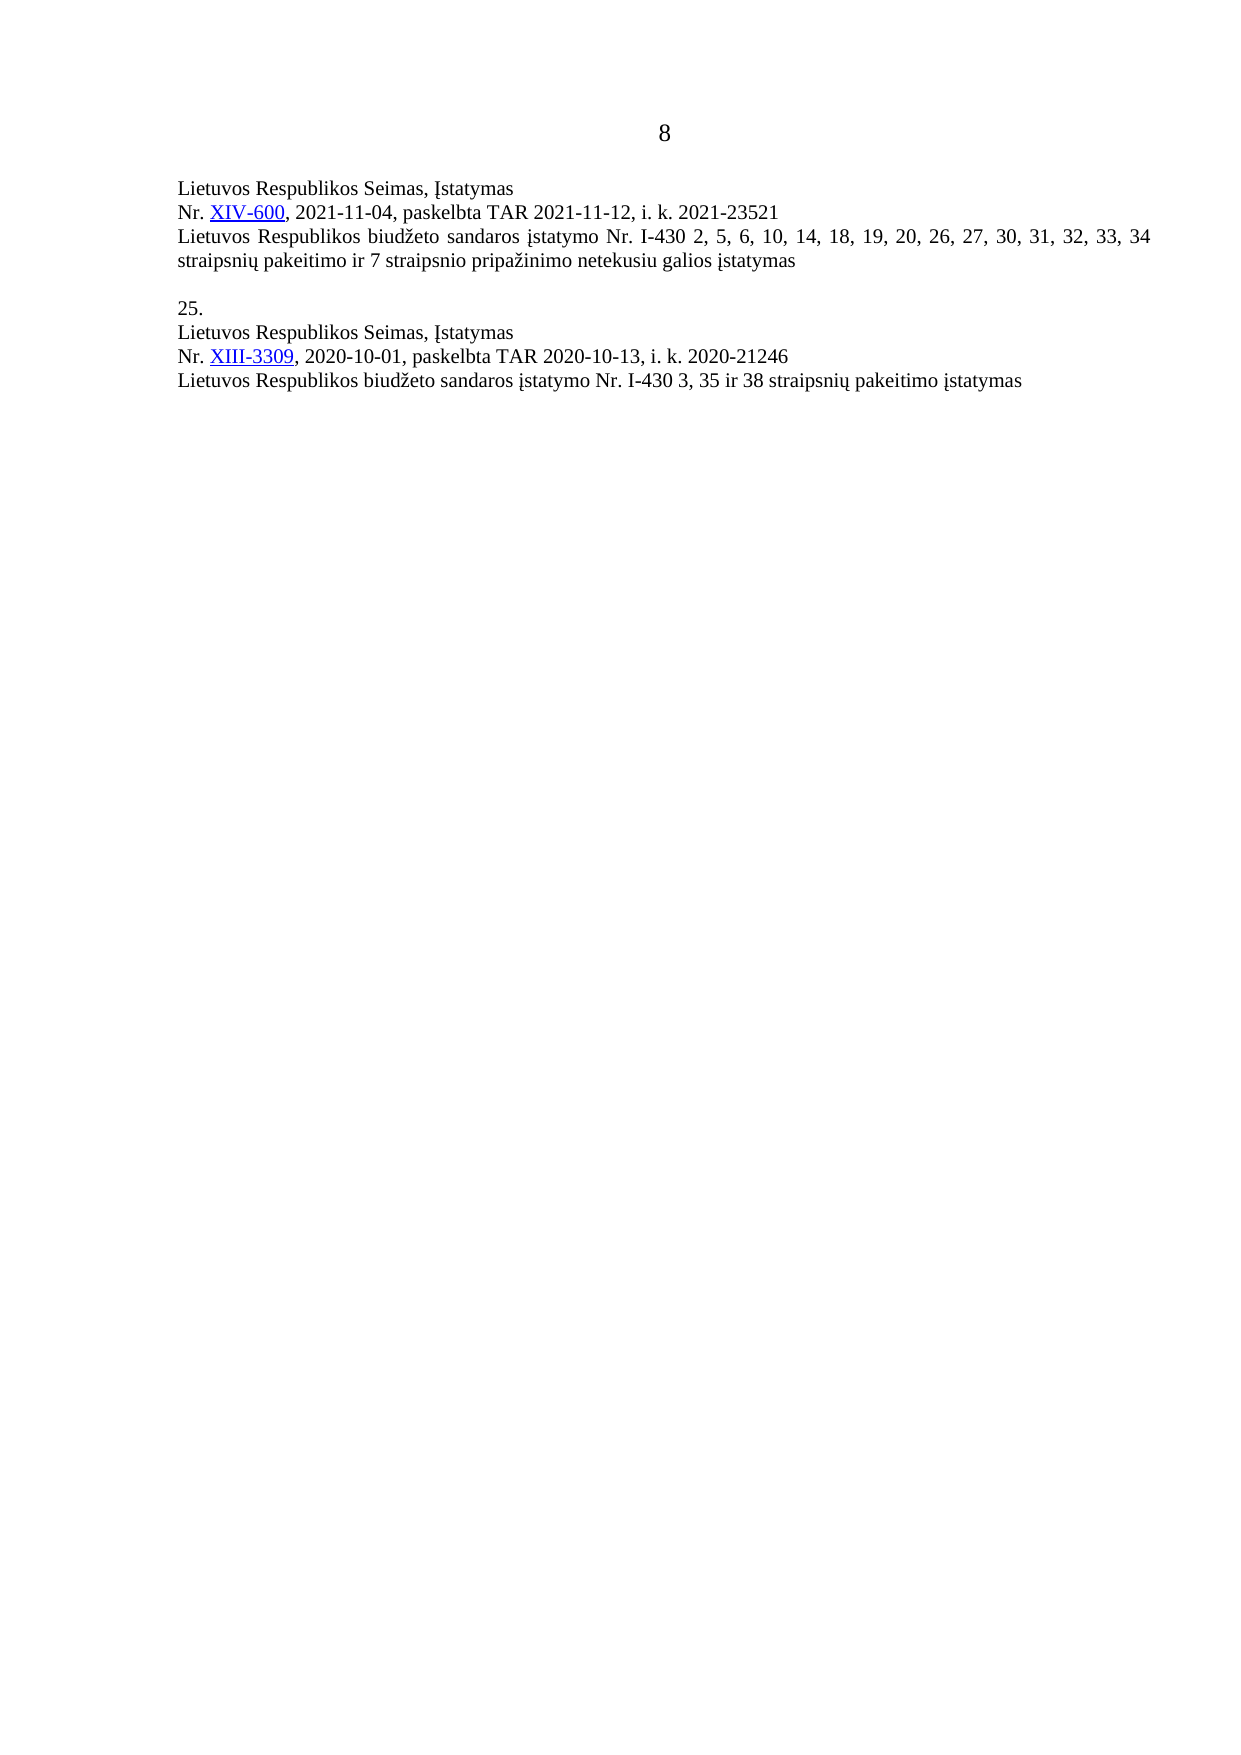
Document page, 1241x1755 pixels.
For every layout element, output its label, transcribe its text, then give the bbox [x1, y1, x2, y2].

text 25. [177, 296, 1152, 320]
text Nr. XIII-3309, 2020-10-01, paskelbta TAR 2020-10-13, i. k. 2020-21246 [177, 344, 1152, 368]
text Nr. XIV-600, 2021-11-04, paskelbta TAR 2021-11-12, i. k. 2021-23521 [177, 200, 1152, 224]
text Lietuvos Respublikos biudžeto sandaros įstatymo Nr. I-430 3, 35 ir 38 straipsnių pakeitimo įstatymas [177, 368, 1152, 392]
text Lietuvos Respublikos Seimas, Įstatymas [177, 176, 1152, 200]
text Lietuvos Respublikos Seimas, Įstatymas [177, 320, 1152, 344]
text Lietuvos Respublikos biudžeto sandaros įstatymo Nr. I-430 2, 5, 6, 10, 14, 18, 19, 20, 26, 27, 30, 31, 32, 33, 34 straipsnių pakeitimo ir 7 straipsnio pripažinimo netekusiu galios įstatymas [177, 224, 1152, 272]
